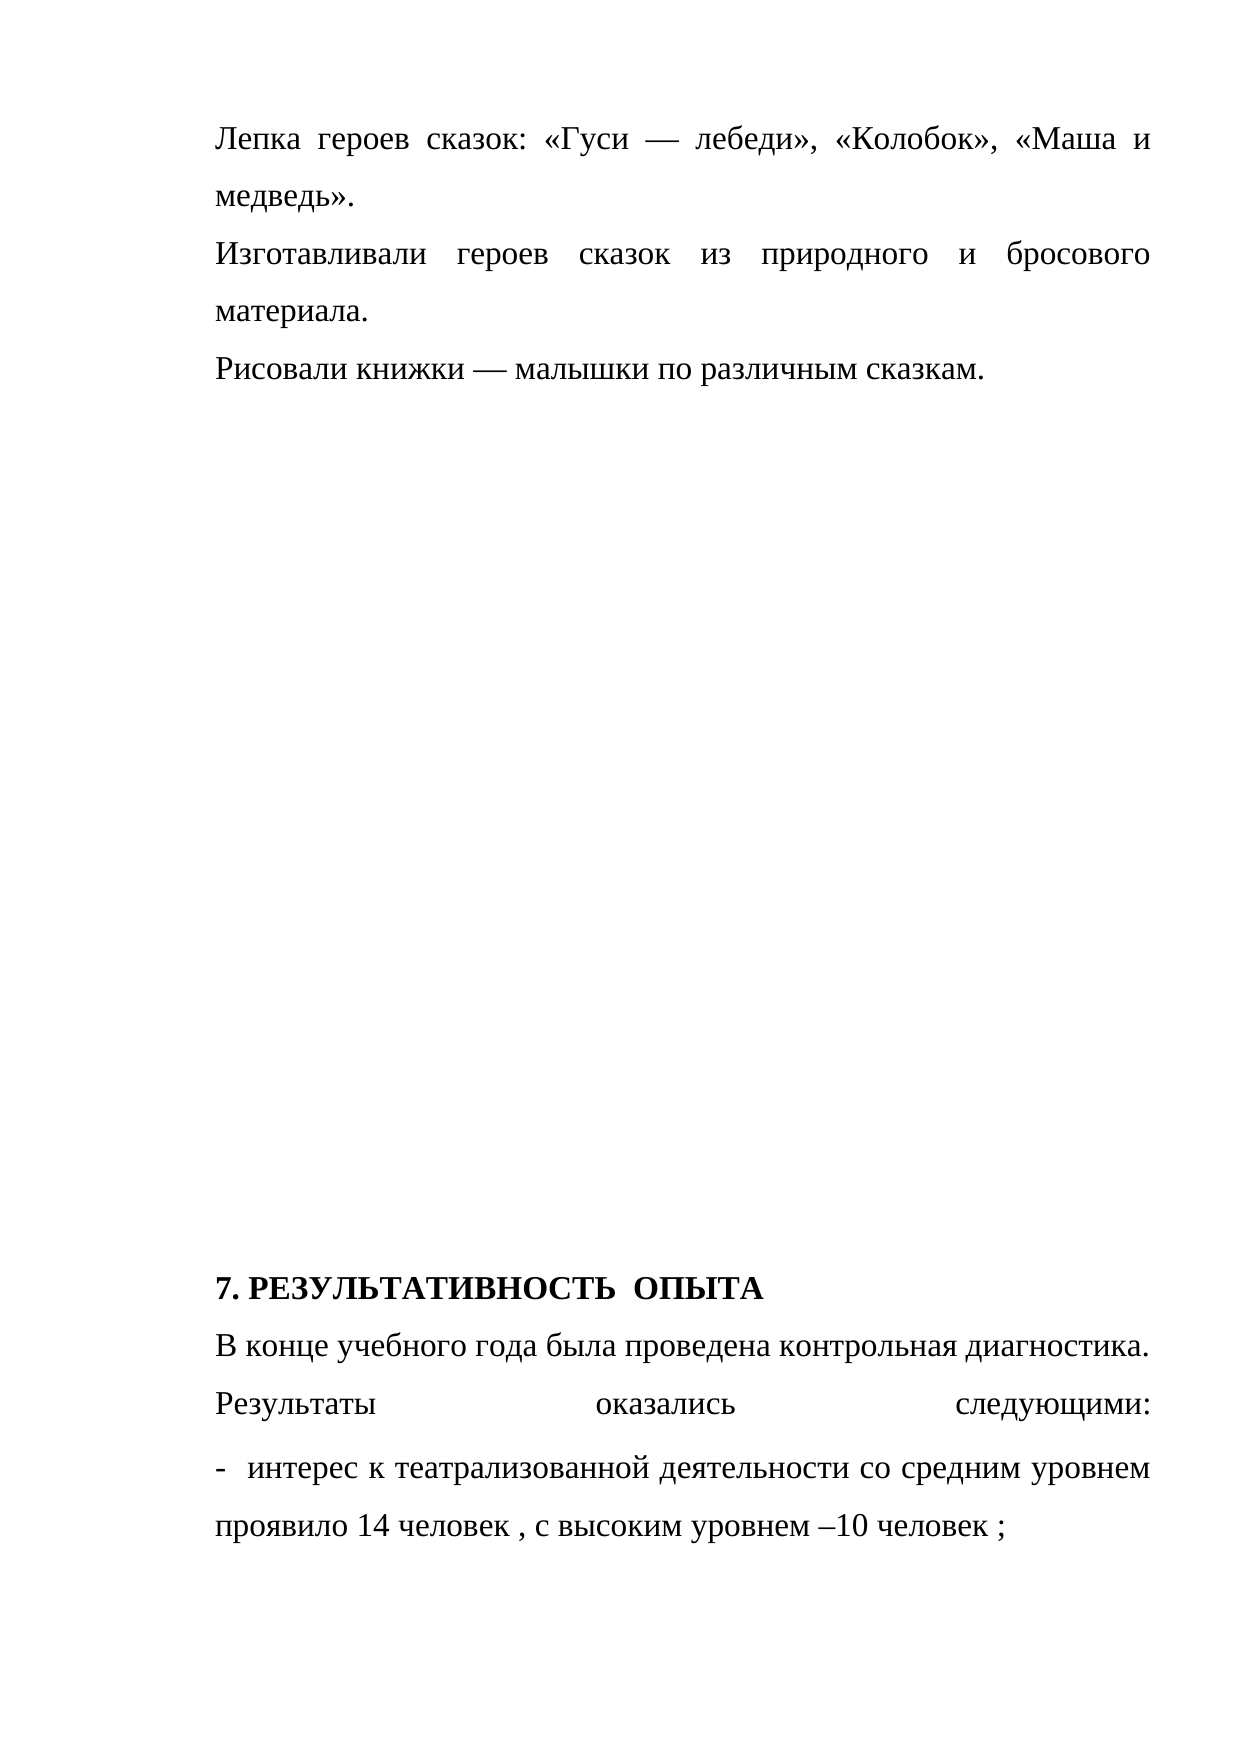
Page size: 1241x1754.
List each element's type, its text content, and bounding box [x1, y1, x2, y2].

text Изготавливали героев сказок из природного и бросового материала. [215, 233, 1152, 329]
text В конце учебного года была проведена контрольная диагностика. [215, 1326, 1152, 1364]
text Лепка героев сказок: «Гуси — лебеди», «Колобок», «Маша и медведь». [215, 118, 1152, 214]
text 7. РЕЗУЛЬТАТИВНОСТЬ ОПЫТА [215, 1268, 1152, 1306]
text Результаты оказались следующими: - интерес к театрализованной деятельности со средним уровнем проявило 14 человек , с высоким уровнем –10 человек ; [215, 1383, 1152, 1544]
text Рисовали книжки — малышки по различным сказкам. [215, 348, 1152, 386]
